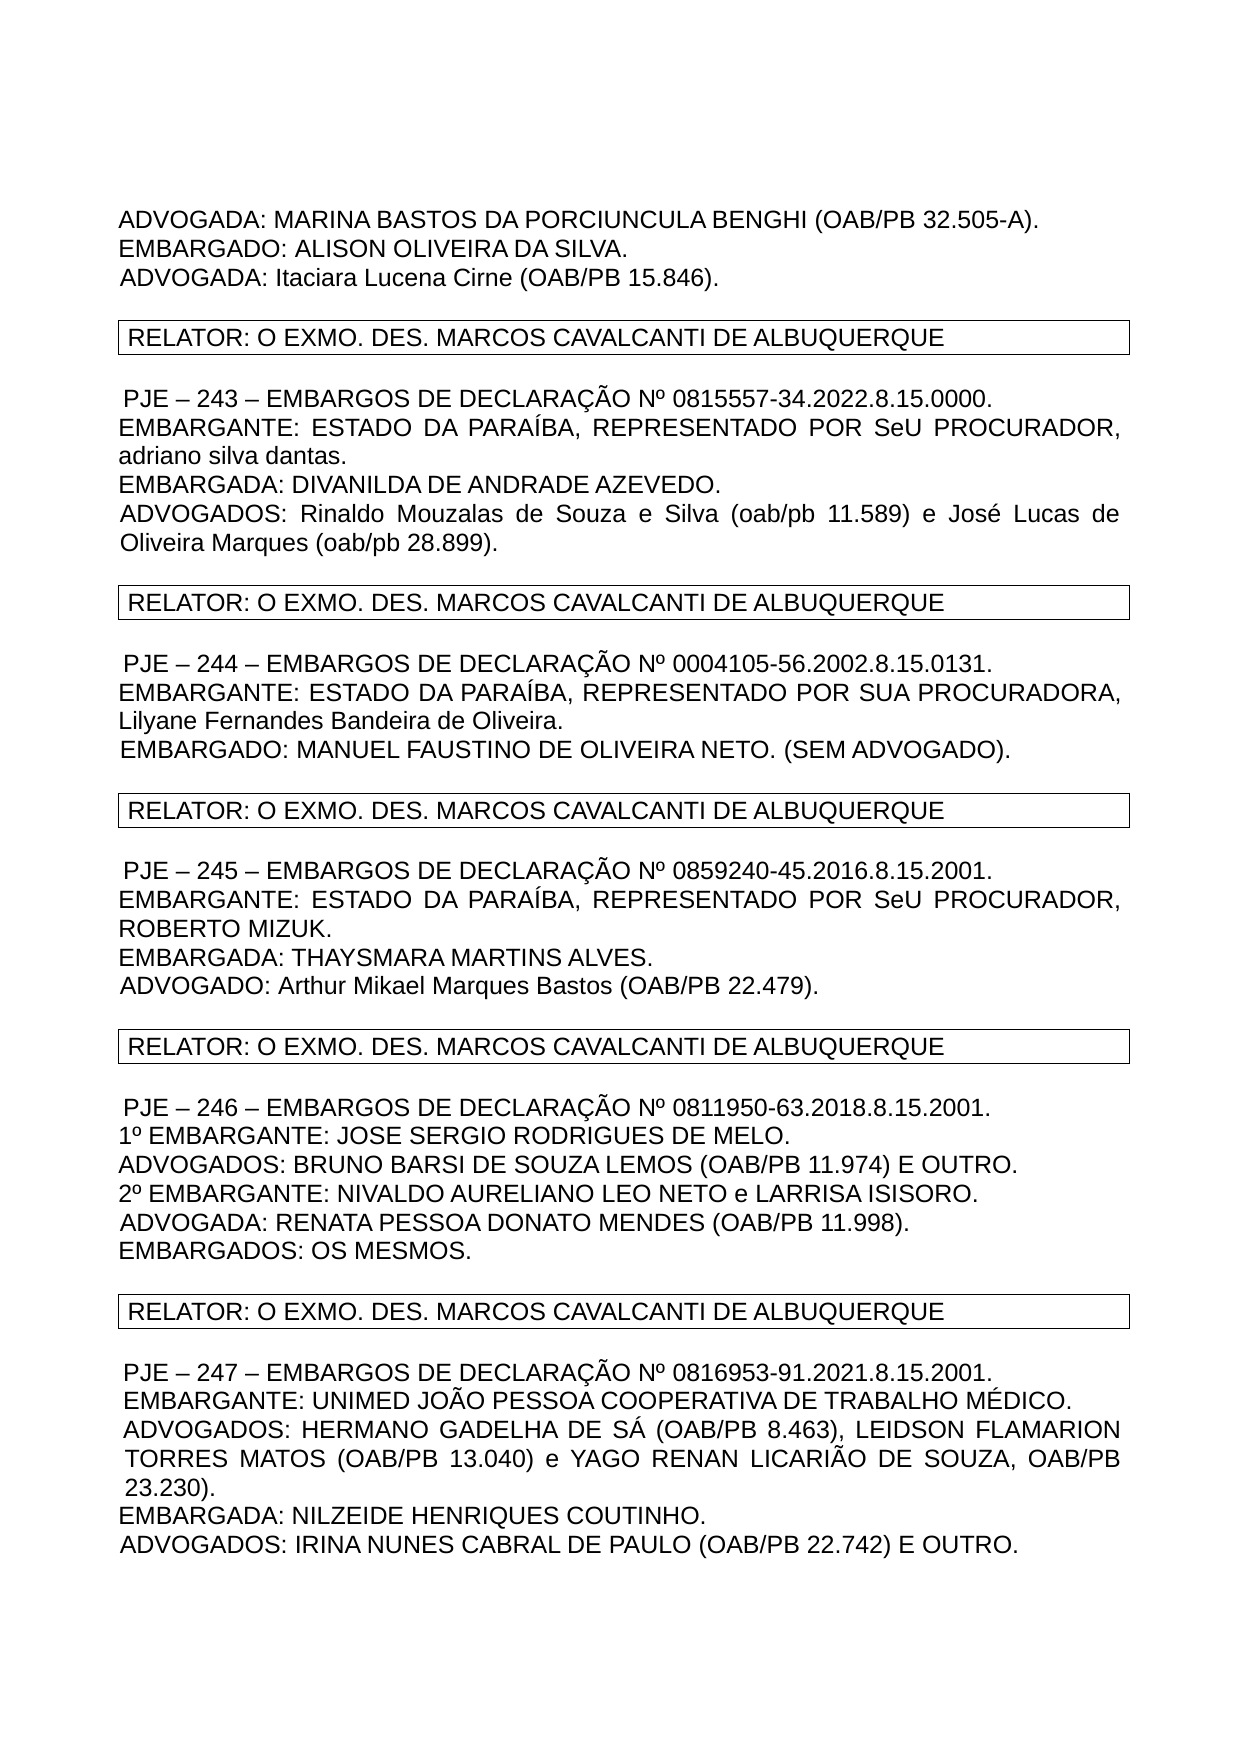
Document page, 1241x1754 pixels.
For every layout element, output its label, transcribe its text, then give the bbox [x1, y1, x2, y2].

text EMBARGADO: ALISON OLIVEIRA DA SILVA. [118, 234, 1122, 263]
text RELATOR: O EXMO. DES. MARCOS CAVALCANTI DE ALBUQUERQUE [119, 321, 1129, 354]
text RELATOR: O EXMO. DES. MARCOS CAVALCANTI DE ALBUQUERQUE [119, 1030, 1129, 1063]
text EMBARGANTE: ESTADO DA PARAÍBA, REPRESENTADO POR SeU PROCURADOR, ROBERTO MIZUK. [118, 885, 1122, 943]
text EMBARGADO: MANUEL FAUSTINO DE OLIVEIRA NETO. (SEM ADVOGADO). [119, 735, 1122, 764]
text ADVOGADO: Arthur Mikael Marques Bastos (OAB/PB 22.479). [119, 971, 1122, 1000]
text PJE – 246 – EMBARGOS DE DECLARAÇÃO Nº 0811950-63.2018.8.15.2001. [123, 1093, 1122, 1121]
text ADVOGADOS: HERMANO GADELHA DE SÁ (OAB/PB 8.463), LEIDSON FLAMARION TORRES MATOS (OAB/PB 13.040) e YAGO RENAN LICARIÃO DE SOUZA, OAB/PB 23.230). [123, 1415, 1122, 1501]
text PJE – 245 – EMBARGOS DE DECLARAÇÃO Nº 0859240-45.2016.8.15.2001. [123, 856, 1122, 885]
text ADVOGADOS: IRINA NUNES CABRAL DE PAULO (OAB/PB 22.742) E OUTRO. [119, 1530, 1122, 1559]
text ADVOGADA: MARINA BASTOS DA PORCIUNCULA BENGHI (OAB/PB 32.505-A). [118, 205, 1122, 234]
text EMBARGADA: THAYSMARA MARTINS ALVES. [118, 943, 1122, 971]
text ADVOGADOS: BRUNO BARSI DE SOUZA LEMOS (OAB/PB 11.974) E OUTRO. [118, 1150, 1122, 1179]
text EMBARGANTE: ESTADO DA PARAÍBA, REPRESENTADO POR SeU PROCURADOR, adriano silva dantas. [118, 413, 1122, 470]
text ADVOGADA: Itaciara Lucena Cirne (OAB/PB 15.846). [119, 263, 1122, 291]
text EMBARGANTE: UNIMED JOÃO PESSOA COOPERATIVA DE TRABALHO MÉDICO. [123, 1386, 1122, 1415]
text RELATOR: O EXMO. DES. MARCOS CAVALCANTI DE ALBUQUERQUE [119, 586, 1129, 619]
text EMBARGADOS: OS MESMOS. [118, 1236, 1122, 1265]
text RELATOR: O EXMO. DES. MARCOS CAVALCANTI DE ALBUQUERQUE [119, 794, 1129, 827]
text 2º EMBARGANTE: NIVALDO AURELIANO LEO NETO e LARRISA ISISORO. [118, 1179, 1122, 1208]
text EMBARGADA: DIVANILDA DE ANDRADE AZEVEDO. [118, 470, 1122, 499]
text PJE – 244 – EMBARGOS DE DECLARAÇÃO Nº 0004105-56.2002.8.15.0131. [123, 649, 1122, 678]
text ADVOGADA: RENATA PESSOA DONATO MENDES (OAB/PB 11.998). [119, 1208, 1122, 1236]
text EMBARGANTE: ESTADO DA PARAÍBA, REPRESENTADO POR SUA PROCURADORA, Lilyane Fernandes Bandeira de Oliveira. [118, 678, 1122, 735]
text EMBARGADA: NILZEIDE HENRIQUES COUTINHO. [118, 1501, 1122, 1530]
text PJE – 243 – EMBARGOS DE DECLARAÇÃO Nº 0815557-34.2022.8.15.0000. [123, 384, 1122, 413]
text ADVOGADOS: Rinaldo Mouzalas de Souza e Silva (oab/pb 11.589) e José Lucas de Oliveira Marques (oab/pb 28.899). [119, 499, 1122, 556]
text RELATOR: O EXMO. DES. MARCOS CAVALCANTI DE ALBUQUERQUE [119, 1295, 1129, 1328]
text 1º EMBARGANTE: JOSE SERGIO RODRIGUES DE MELO. [118, 1121, 1122, 1150]
text PJE – 247 – EMBARGOS DE DECLARAÇÃO Nº 0816953-91.2021.8.15.2001. [123, 1358, 1122, 1386]
